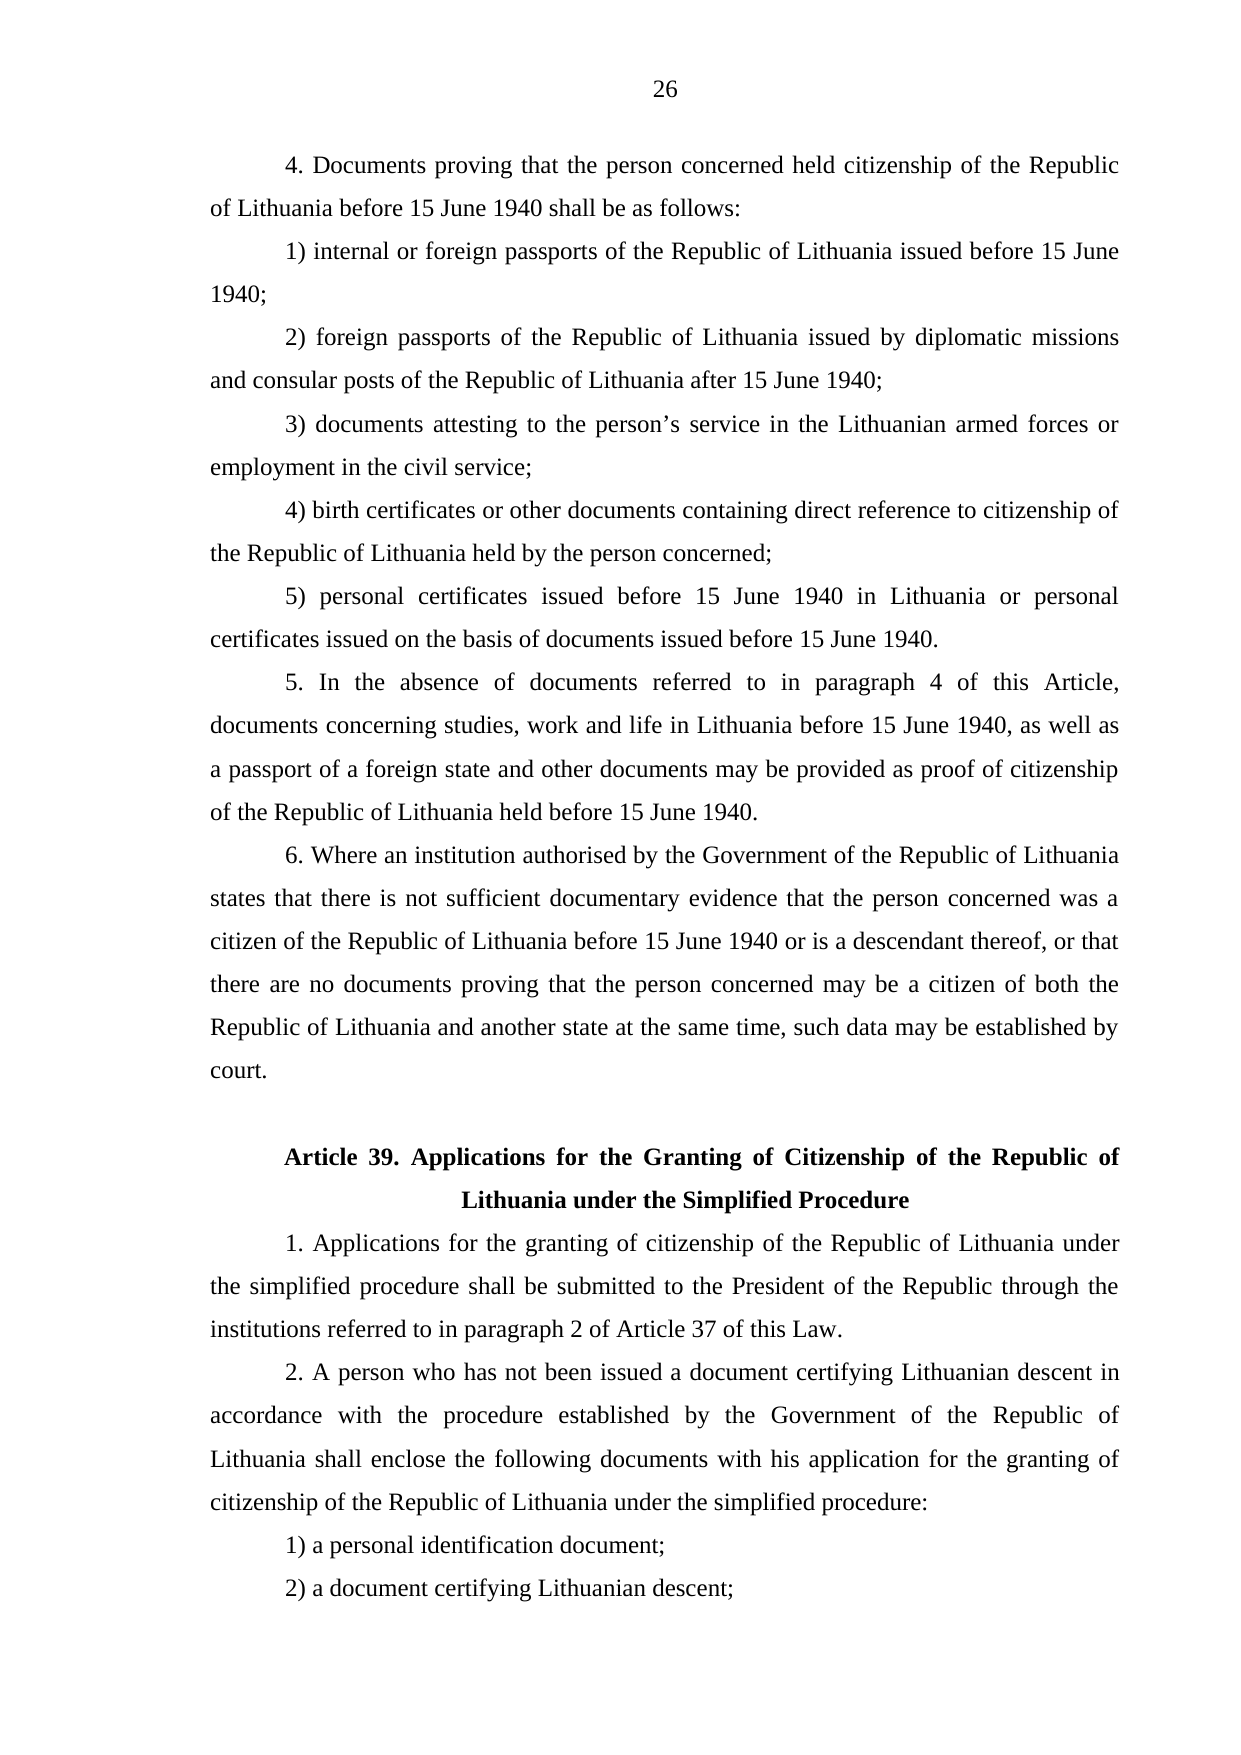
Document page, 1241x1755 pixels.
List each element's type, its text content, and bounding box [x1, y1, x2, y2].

text Article 39. Applications for the Granting of Citizenship of the Republic of Lithuania under the Simplified Procedure [284, 1142, 1120, 1214]
text 5. In the absence of documents referred to in paragraph 4 of this Article, documents concerning studies, work and life in Lithuania before 15 June 1940, as well as a passport of a foreign state and other documents may be provided as proof of citizenship of the Republic of Lithuania held before 15 June 1940. [210, 667, 1120, 826]
text 5) personal certificates issued before 15 June 1940 in Lithuania or personal certificates issued on the basis of documents issued before 15 June 1940. [210, 581, 1120, 653]
text 4) birth certificates or other documents containing direct reference to citizenship of the Republic of Lithuania held by the person concerned; [210, 495, 1120, 567]
text 2) a document certifying Lithuanian descent; [210, 1573, 1120, 1602]
text 1) internal or foreign passports of the Republic of Lithuania issued before 15 June 1940; [210, 236, 1120, 308]
text 1. Applications for the granting of citizenship of the Republic of Lithuania under the simplified procedure shall be submitted to the President of the Republic through the institutions referred to in paragraph 2 of Article 37 of this Law. [210, 1228, 1120, 1343]
text 2. A person who has not been issued a document certifying Lithuanian descent in accordance with the procedure established by the Government of the Republic of Lithuania shall enclose the following documents with his application for the granting of citizenship of the Republic of Lithuania under the simplified procedure: [210, 1357, 1120, 1516]
text 3) documents attesting to the person’s service in the Lithuanian armed forces or employment in the civil service; [210, 409, 1120, 481]
text 1) a personal identification document; [210, 1530, 1120, 1559]
text 2) foreign passports of the Republic of Lithuania issued by diplomatic missions and consular posts of the Republic of Lithuania after 15 June 1940; [210, 322, 1120, 394]
text 4. Documents proving that the person concerned held citizenship of the Republic of Lithuania before 15 June 1940 shall be as follows: [210, 150, 1120, 222]
text 6. Where an institution authorised by the Government of the Republic of Lithuania states that there is not sufficient documentary evidence that the person concerned was a citizen of the Republic of Lithuania before 15 June 1940 or is a descendant thereof, or that there are no documents proving that the person concerned may be a citizen of both the Republic of Lithuania and another state at the same time, such data may be established by court. [210, 840, 1120, 1084]
